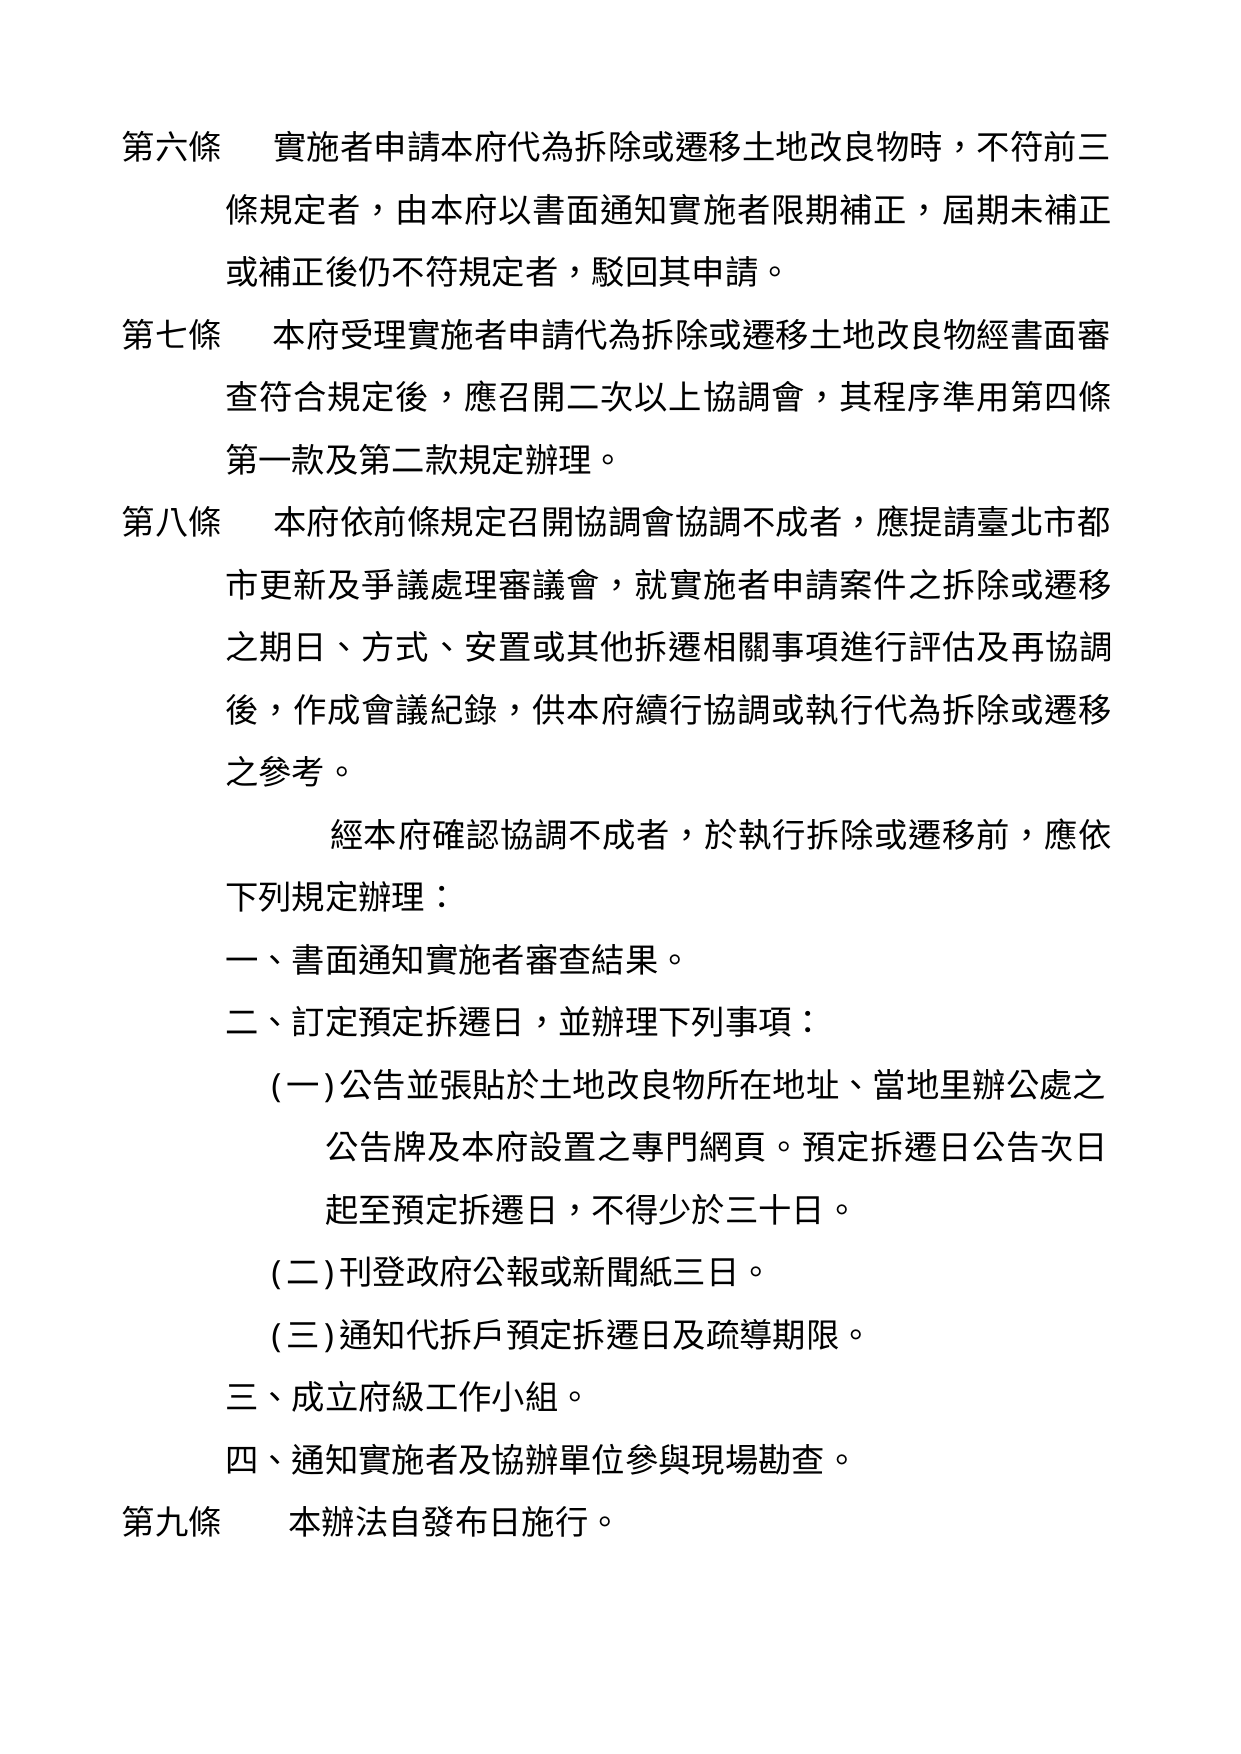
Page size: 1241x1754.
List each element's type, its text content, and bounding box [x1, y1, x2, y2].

text 經本府確認協調不成者，於執行拆除或遷移前，應依下列規定辦理： [122, 791, 1112, 916]
text (一)公告並張貼於土地改良物所在地址、當地里辦公處之公告牌及本府設置之專門網頁。預定拆遷日公告次日起至預定拆遷日，不得少於三十日。 [266, 1041, 1107, 1229]
text 第六條 實施者申請本府代為拆除或遷移土地改良物時，不符前三條規定者，由本府以書面通知實施者限期補正，屆期未補正或補正後仍不符規定者，駁回其申請。 [122, 104, 1112, 291]
text 四、通知實施者及協辦單位參與現場勘查。 [225, 1416, 1112, 1479]
text 二、訂定預定拆遷日，並辦理下列事項： [225, 979, 1112, 1041]
text 第八條 本府依前條規定召開協調會協調不成者，應提請臺北市都市更新及爭議處理審議會，就實施者申請案件之拆除或遷移之期日、方式、安置或其他拆遷相關事項進行評估及再協調後，作成會議紀錄，供本府續行協調或執行代為拆除或遷移之參考。 [122, 479, 1112, 791]
text (二)刊登政府公報或新聞紙三日。 [266, 1229, 1107, 1291]
text 第九條 本辦法自發布日施行。 [122, 1479, 1112, 1541]
text 一、書面通知實施者審查結果。 [225, 916, 1112, 979]
text (三)通知代拆戶預定拆遷日及疏導期限。 [266, 1291, 1107, 1354]
text 第七條 本府受理實施者申請代為拆除或遷移土地改良物經書面審查符合規定後，應召開二次以上協調會，其程序準用第四條第一款及第二款規定辦理。 [122, 291, 1112, 479]
text 三、成立府級工作小組。 [225, 1354, 1112, 1416]
